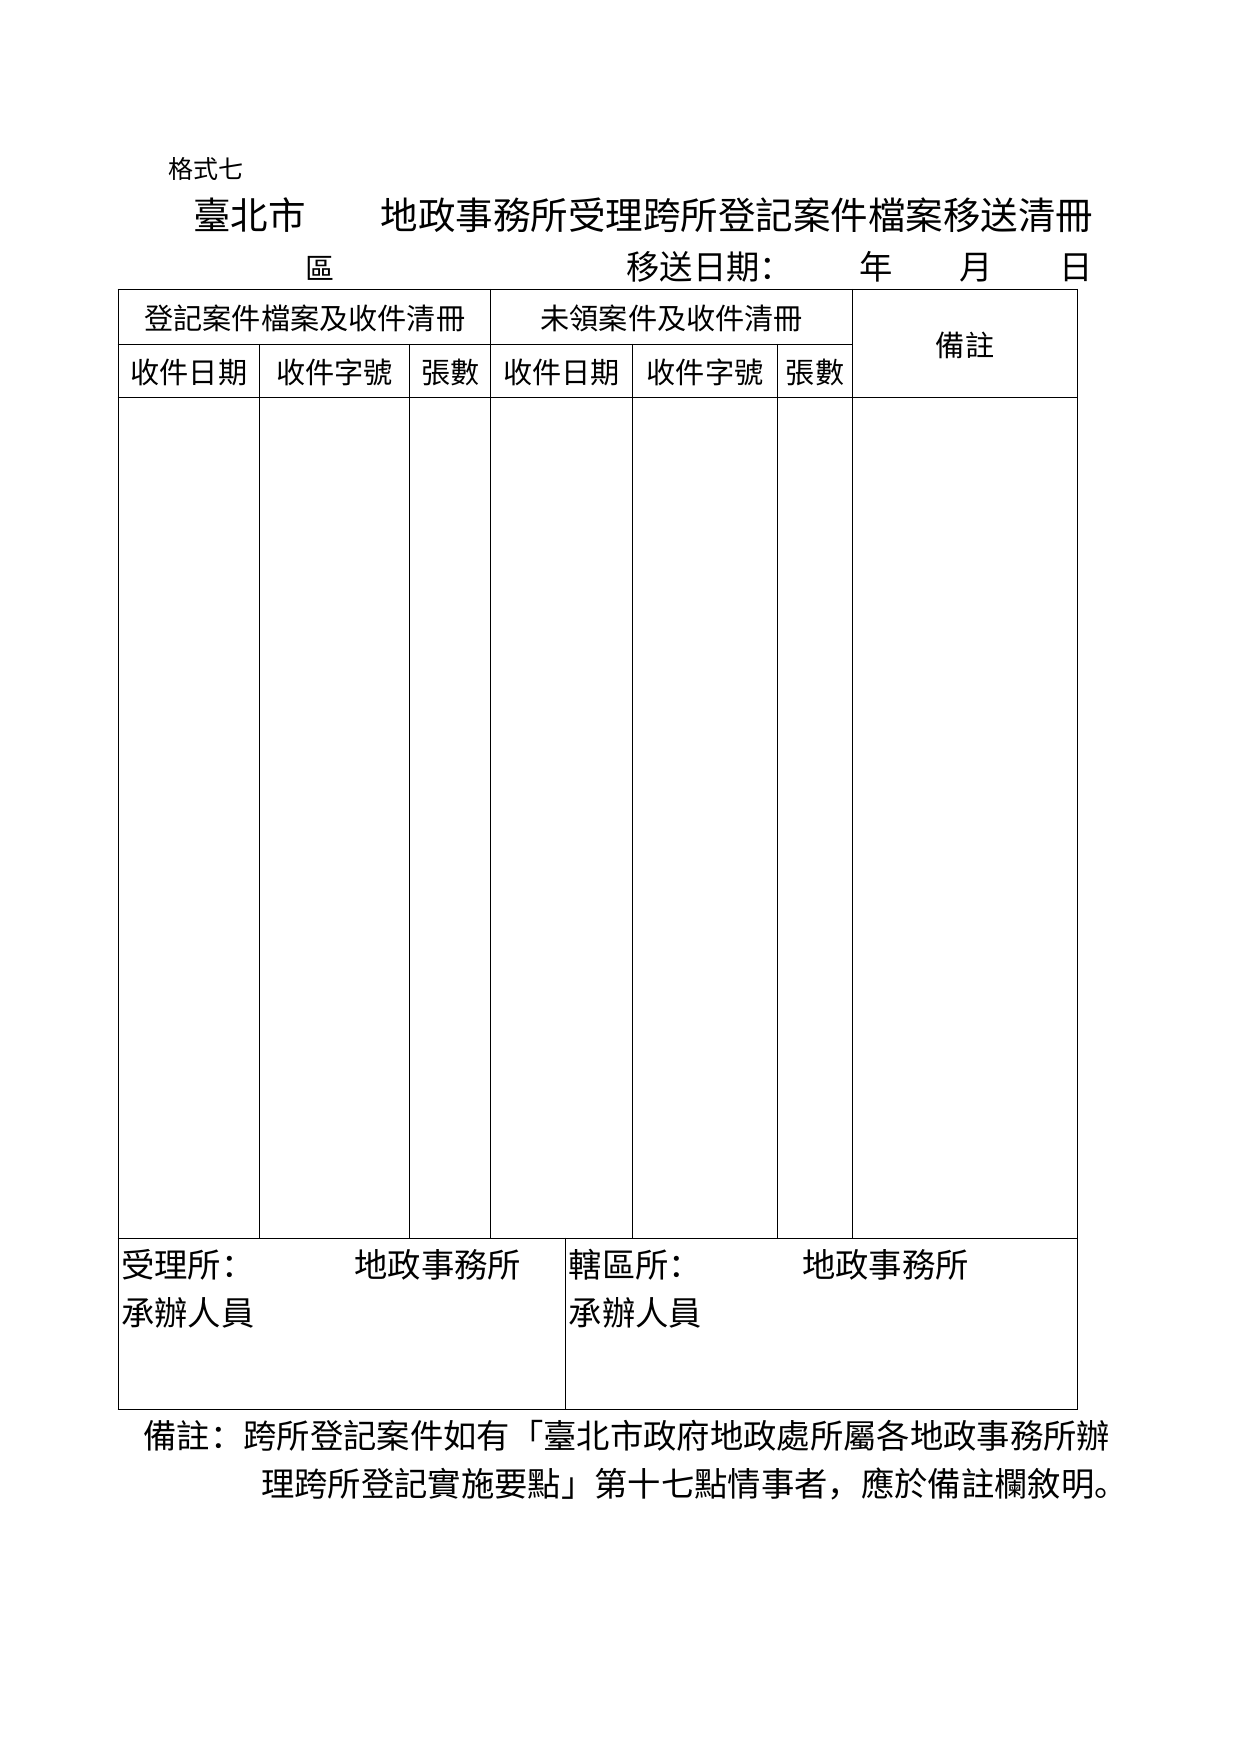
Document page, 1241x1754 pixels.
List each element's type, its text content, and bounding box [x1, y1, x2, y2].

text 格式七 [118, 150, 1122, 186]
table_cell 受理所： 地政事務所 承辦人員 [119, 1239, 565, 1409]
table_cell [410, 398, 490, 1238]
table_cell 張數 [778, 345, 852, 397]
table_cell 收件字號 [633, 345, 777, 397]
table_cell 收件日期 [119, 345, 259, 397]
table_cell [853, 398, 1077, 1238]
table_cell [119, 398, 259, 1238]
table_cell [491, 398, 632, 1238]
table_cell 收件字號 [260, 345, 409, 397]
table_cell [778, 398, 852, 1238]
table_cell 張數 [410, 345, 490, 397]
table_cell [260, 398, 409, 1238]
table_header 未領案件及收件清冊 [491, 290, 852, 344]
text 區 移送日期： 年 月 日 [118, 241, 1122, 289]
text 臺北市 地政事務所受理跨所登記案件檔案移送清冊 [118, 186, 1122, 241]
table_cell 收件日期 [491, 345, 632, 397]
table_header 備註 [853, 290, 1077, 397]
table_cell [633, 398, 777, 1238]
table_cell 轄區所： 地政事務所 承辦人員 [566, 1239, 1077, 1409]
text 備註：跨所登記案件如有「臺北市政府地政處所屬各地政事務所辦理跨所登記實施要點」第十七點情事者，應於備註欄敘明。 [118, 1410, 1122, 1506]
table_header 登記案件檔案及收件清冊 [119, 290, 490, 344]
